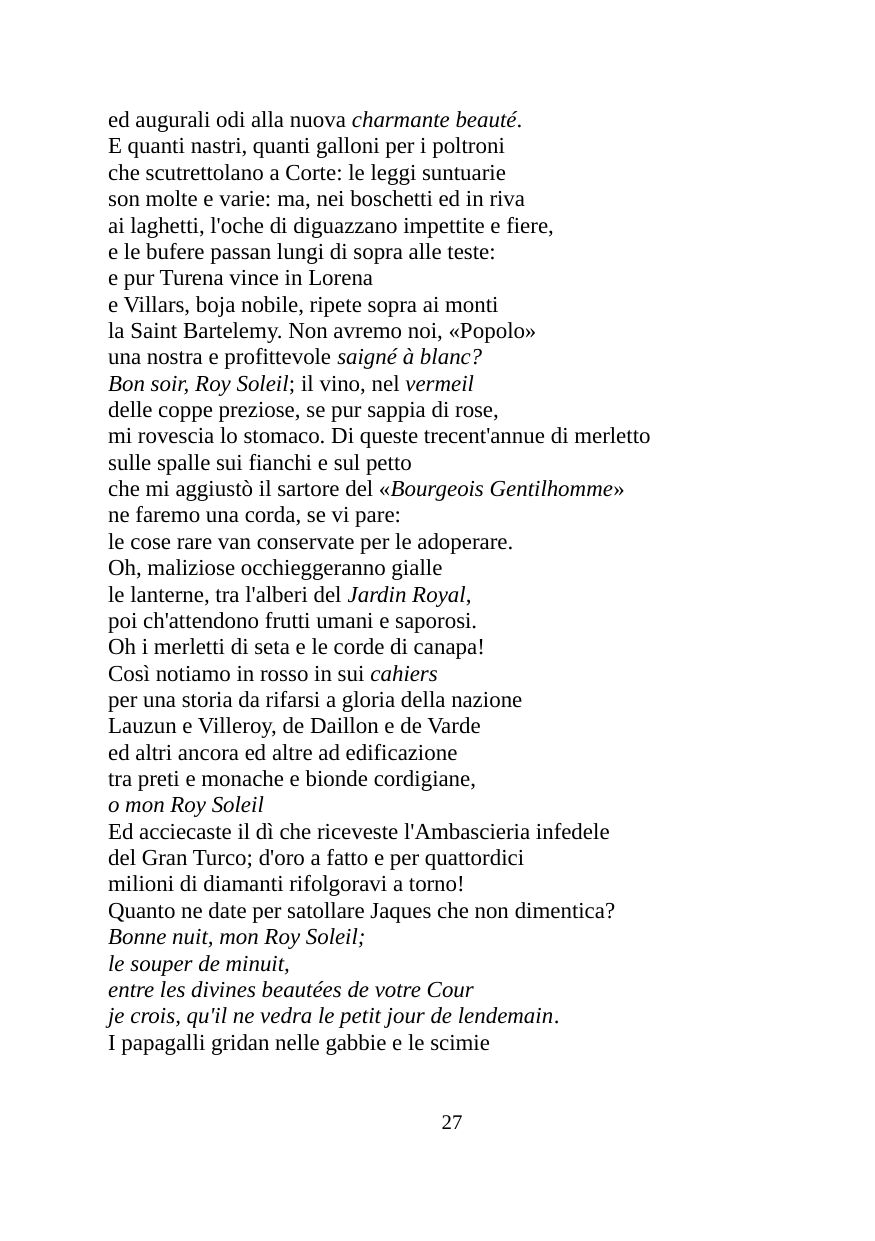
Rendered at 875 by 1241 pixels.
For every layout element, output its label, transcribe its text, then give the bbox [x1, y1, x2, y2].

text Bon soir, Roy Soleil; il vino, nel vermeil [106, 370, 768, 396]
text le lanterne, tra l'alberi del Jardin Royal, [106, 581, 768, 607]
text ed augurali odi alla nuova charmante beauté. [106, 106, 768, 133]
text milioni di diamanti rifolgoravi a torno! [106, 871, 768, 897]
text poi ch'attendono frutti umani e saporosi. [106, 607, 768, 633]
text del Gran Turco; d'oro a fatto e per quattordici [106, 844, 768, 871]
text I papagalli gridan nelle gabbie e le scimie [106, 1029, 768, 1055]
text o mon Roy Soleil [106, 791, 768, 818]
text Lauzun e Villeroy, de Daillon e de Varde [106, 712, 768, 739]
text son molte e varie: ma, nei boschetti ed in riva [106, 185, 768, 212]
text e pur Turena vince in Lorena [106, 264, 768, 291]
text mi rovescia lo stomaco. Di queste trecent'annue di merletto [106, 422, 768, 449]
text Ed acciecaste il dì che riceveste l'Ambascieria infedele [106, 818, 768, 844]
text ai laghetti, l'oche di diguazzano impettite e fiere, [106, 212, 768, 238]
text entre les divines beautées de votre Cour [106, 976, 768, 1002]
text je crois, qu'il ne vedra le petit jour de lendemain. [106, 1002, 768, 1029]
text Oh, maliziose occhieggeranno gialle [106, 554, 768, 581]
text per una storia da rifarsi a gloria della nazione [106, 686, 768, 712]
text e le bufere passan lungi di sopra alle teste: [106, 238, 768, 264]
text che mi aggiustò il sartore del «Bourgeois Gentilhomme» [106, 475, 768, 502]
text Così notiamo in rosso in sui cahiers [106, 660, 768, 686]
text Quanto ne date per satollare Jaques che non dimentica? [106, 897, 768, 923]
text le cose rare van conservate per le adoperare. [106, 528, 768, 554]
text Oh i merletti di seta e le corde di canapa! [106, 633, 768, 660]
text una nostra e profittevole saigné à blanc? [106, 343, 768, 370]
text la Saint Bartelemy. Non avremo noi, «Popolo» [106, 317, 768, 343]
text E quanti nastri, quanti galloni per i poltroni [106, 133, 768, 159]
text e Villars, boja nobile, ripete sopra ai monti [106, 291, 768, 317]
text sulle spalle sui fianchi e sul petto [106, 449, 768, 475]
text delle coppe preziose, se pur sappia di rose, [106, 396, 768, 422]
text che scutrettolano a Corte: le leggi suntuarie [106, 159, 768, 185]
text tra preti e monache e bionde cordigiane, [106, 765, 768, 791]
text le souper de minuit, [106, 949, 768, 976]
text ne faremo una corda, se vi pare: [106, 502, 768, 528]
text ed altri ancora ed altre ad edificazione [106, 739, 768, 765]
text Bonne nuit, mon Roy Soleil; [106, 923, 768, 949]
